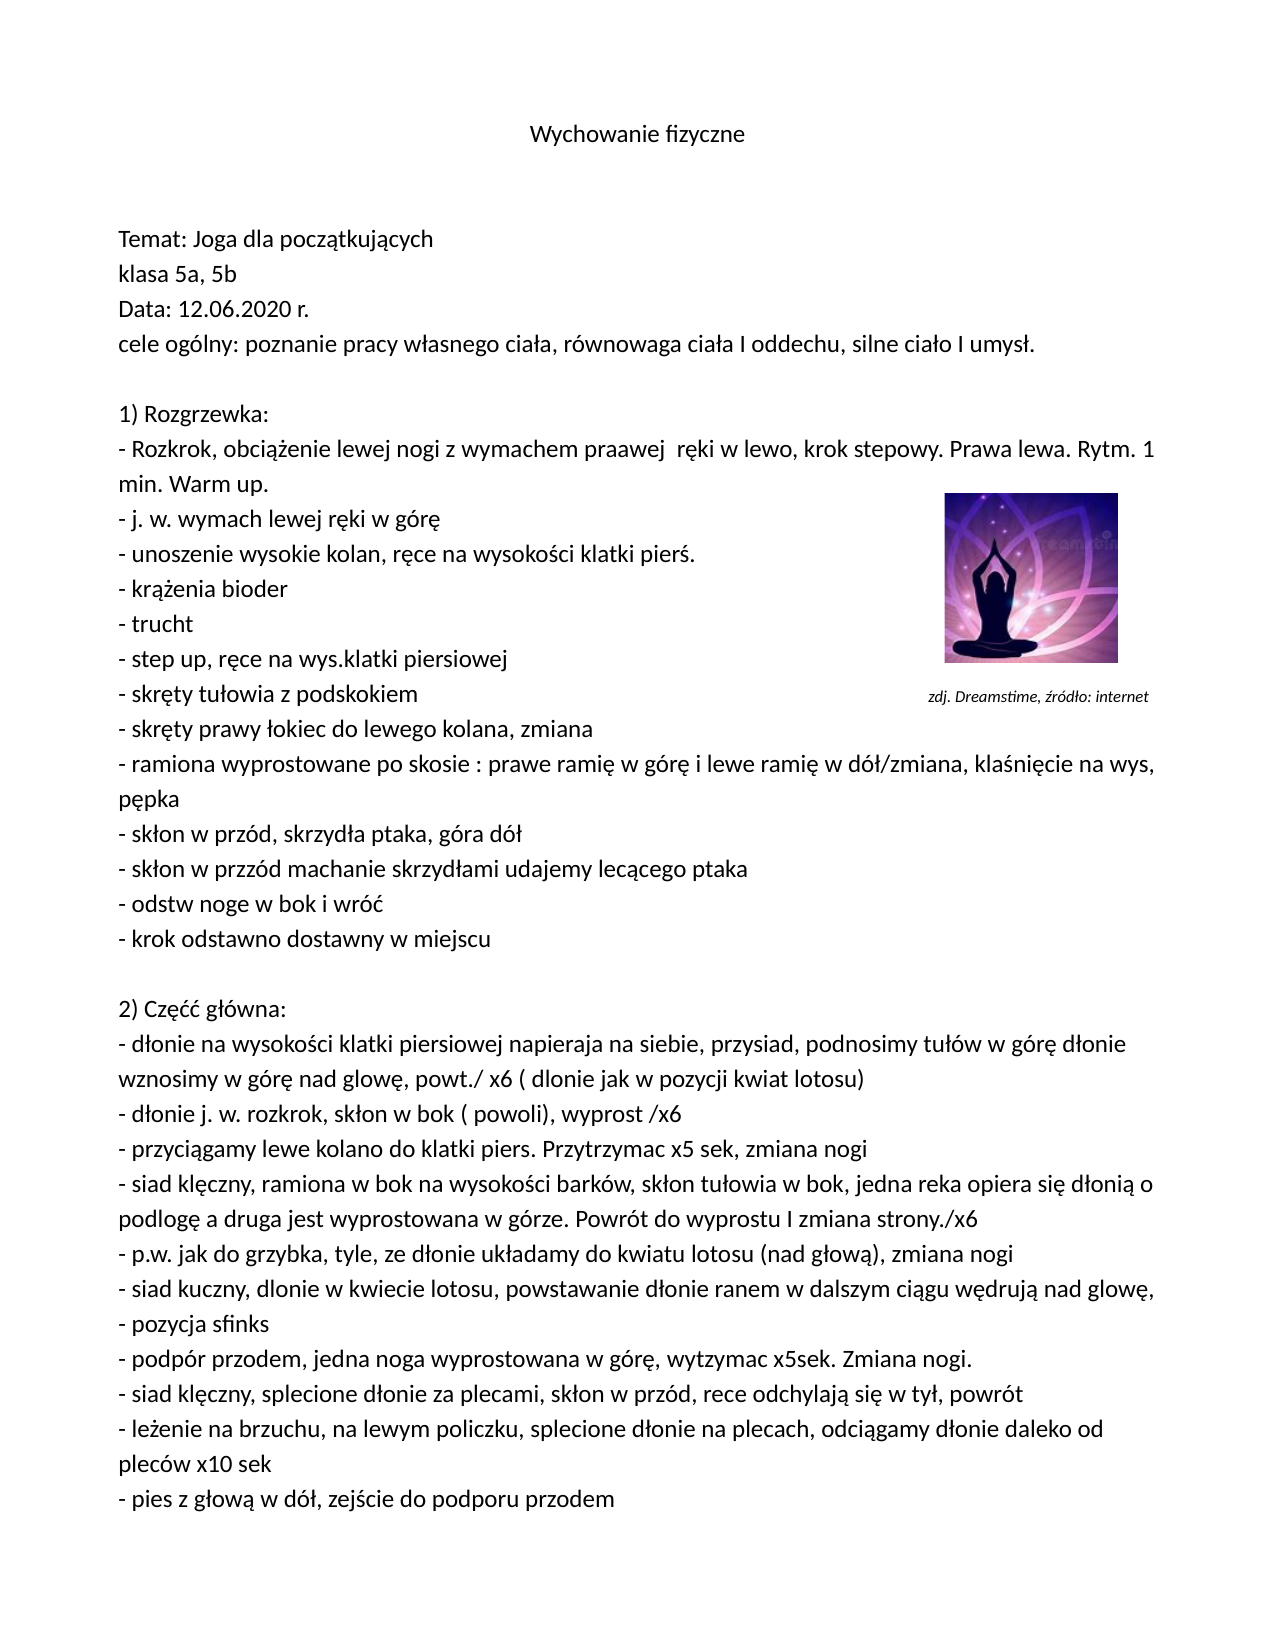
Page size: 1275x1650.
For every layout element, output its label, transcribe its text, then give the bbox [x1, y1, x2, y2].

text Temat: Joga dla początkujących [118, 223, 1157, 254]
text - step up, ręce na wys.klatki piersiowej [118, 643, 1157, 674]
text - dłonie na wysokości klatki piersiowej napieraja na siebie, przysiad, podnosimy tułów w górę dłonie wznosimy w górę nad glowę, powt./ x6 ( dlonie jak w pozycji kwiat lotosu) [118, 1028, 1157, 1094]
text - odstw noge w bok i wróć [118, 888, 1157, 919]
text - trucht [118, 608, 944, 639]
text - przyciągamy lewe kolano do klatki piers. Przytrzymac x5 sek, zmiana nogi [118, 1133, 1157, 1164]
text cele ogólny: poznanie pracy własnego ciała, równowaga ciała I oddechu, silne ciało I umysł. [118, 328, 1157, 359]
text [1118, 503, 1157, 534]
text - unoszenie wysokie kolan, ręce na wysokości klatki pierś. [118, 538, 944, 569]
text [1118, 573, 1157, 604]
text - skręty tułowia z podskokiem zdj. Dreamstime, źródło: internet [118, 678, 1157, 709]
text - Rozkrok, obciążenie lewej nogi z wymachem praawej ręki w lewo, krok stepowy. Prawa lewa. Rytm. 1 min. Warm up. [118, 433, 1157, 499]
text - krok odstawno dostawny w miejscu [118, 923, 1157, 954]
text - pies z głową w dół, zejście do podporu przodem [118, 1483, 1157, 1514]
text - siad kuczny, dlonie w kwiecie lotosu, powstawanie dłonie ranem w dalszym ciągu wędrują nad glowę, [118, 1273, 1157, 1304]
text [1118, 538, 1157, 569]
text 2) Częćć główna: [118, 993, 1157, 1024]
text - podpór przodem, jedna noga wyprostowana w górę, wytzymac x5sek. Zmiana nogi. [118, 1343, 1157, 1374]
picture [944, 493, 1118, 663]
text - siad klęczny, splecione dłonie za plecami, skłon w przód, rece odchylają się w tył, powrót [118, 1378, 1157, 1409]
text - pozycja sfinks [118, 1308, 1157, 1339]
text - skłon w przód, skrzydła ptaka, góra dół [118, 818, 1157, 849]
text klasa 5a, 5b [118, 258, 1157, 289]
text - siad klęczny, ramiona w bok na wysokości barków, skłon tułowia w bok, jedna reka opiera się dłonią o podlogę a druga jest wyprostowana w górze. Powrót do wyprostu I zmiana strony./x6 [118, 1168, 1157, 1234]
text - skłon w przzód machanie skrzydłami udajemy lecącego ptaka [118, 853, 1157, 884]
text [1118, 608, 1157, 639]
text - krążenia bioder [118, 573, 944, 604]
text - p.w. jak do grzybka, tyle, ze dłonie układamy do kwiatu lotosu (nad głową), zmiana nogi [118, 1238, 1157, 1269]
text - leżenie na brzuchu, na lewym policzku, splecione dłonie na plecach, odciągamy dłonie daleko od pleców x10 sek [118, 1413, 1157, 1479]
text - dłonie j. w. rozkrok, skłon w bok ( powoli), wyprost /x6 [118, 1098, 1157, 1129]
text Data: 12.06.2020 r. [118, 293, 1157, 324]
text Wychowanie fizyczne [118, 118, 1157, 149]
text - ramiona wyprostowane po skosie : prawe ramię w górę i lewe ramię w dół/zmiana, klaśnięcie na wys, pępka [118, 748, 1157, 814]
text - skręty prawy łokiec do lewego kolana, zmiana [118, 713, 1157, 744]
text - j. w. wymach lewej ręki w górę [118, 503, 944, 534]
text 1) Rozgrzewka: [118, 398, 1157, 429]
